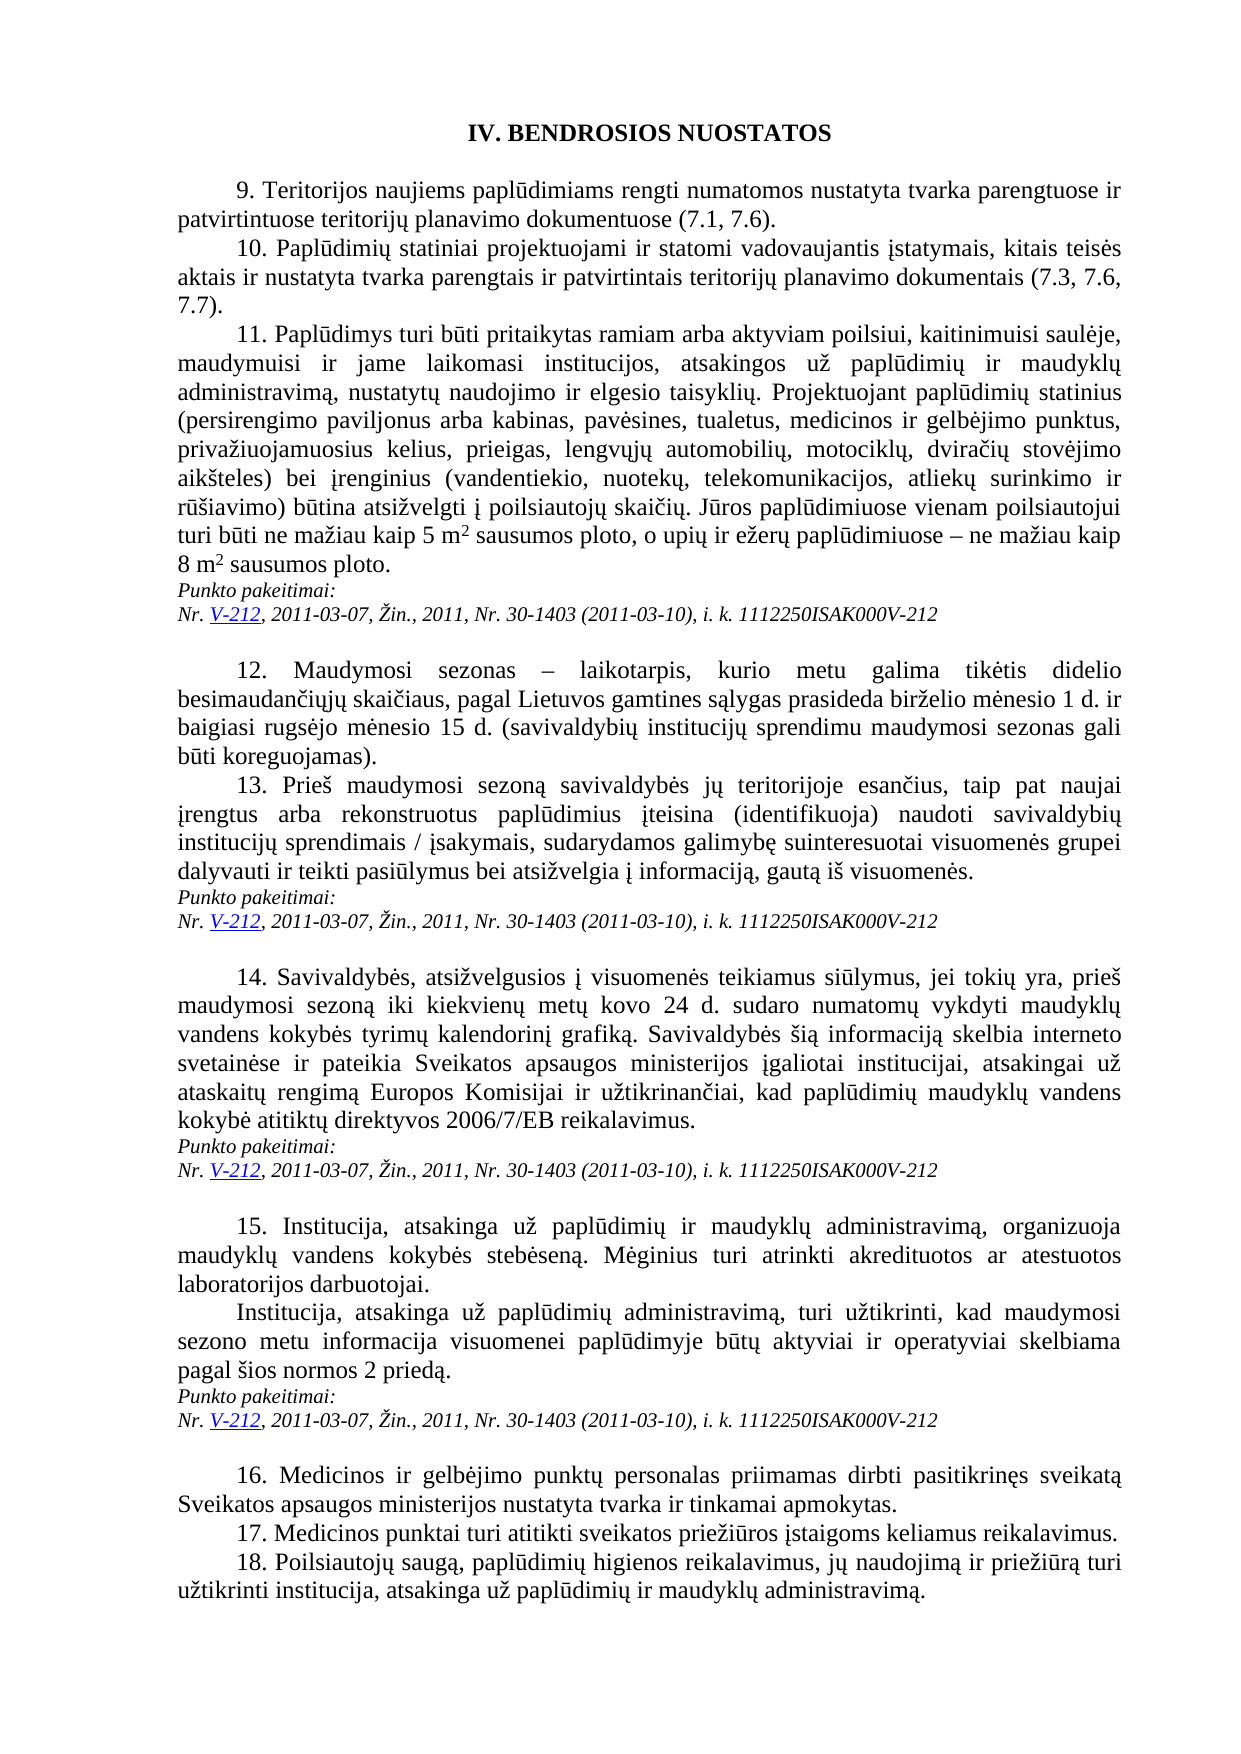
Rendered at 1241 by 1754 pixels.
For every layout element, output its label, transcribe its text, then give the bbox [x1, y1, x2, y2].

text Punkto pakeitimai: [177, 1134, 1122, 1158]
text Nr. V-212, 2011-03-07, Žin., 2011, Nr. 30-1403 (2011-03-10), i. k. 1112250ISAK000V-212 [177, 602, 1122, 626]
text 16. Medicinos ir gelbėjimo punktų personalas priimamas dirbti pasitikrinęs sveikatą Sveikatos apsaugos ministerijos nustatyta tvarka ir tinkamai apmokytas. [177, 1461, 1122, 1518]
text Institucija, atsakinga už paplūdimių administravimą, turi užtikrinti, kad maudymosi sezono metu informacija visuomenei paplūdimyje būtų aktyviai ir operatyviai skelbiama pagal šios normos 2 priedą. [177, 1297, 1122, 1384]
text Punkto pakeitimai: [177, 885, 1122, 909]
text 9. Teritorijos naujiems paplūdimiams rengti numatomos nustatyta tvarka parengtuose ir patvirtintuose teritorijų planavimo dokumentuose (7.1, 7.6). [177, 176, 1122, 233]
text Punkto pakeitimai: [177, 578, 1122, 602]
text Nr. V-212, 2011-03-07, Žin., 2011, Nr. 30-1403 (2011-03-10), i. k. 1112250ISAK000V-212 [177, 909, 1122, 933]
text 15. Institucija, atsakinga už paplūdimių ir maudyklų administravimą, organizuoja maudyklų vandens kokybės stebėseną. Mėginius turi atrinkti akredituotos ar atestuotos laboratorijos darbuotojai. [177, 1211, 1122, 1297]
text 18. Poilsiautojų saugą, paplūdimių higienos reikalavimus, jų naudojimą ir priežiūrą turi užtikrinti institucija, atsakinga už paplūdimių ir maudyklų administravimą. [177, 1547, 1122, 1604]
text 12. Maudymosi sezonas – laikotarpis, kurio metu galima tikėtis didelio besimaudančiųjų skaičiaus, pagal Lietuvos gamtines sąlygas prasideda birželio mėnesio 1 d. ir baigiasi rugsėjo mėnesio 15 d. (savivaldybių institucijų sprendimu maudymosi sezonas gali būti koreguojamas). [177, 655, 1122, 770]
text 14. Savivaldybės, atsižvelgusios į visuomenės teikiamus siūlymus, jei tokių yra, prieš maudymosi sezoną iki kiekvienų metų kovo 24 d. sudaro numatomų vykdyti maudyklų vandens kokybės tyrimų kalendorinį grafiką. Savivaldybės šią informaciją skelbia interneto svetainėse ir pateikia Sveikatos apsaugos ministerijos įgaliotai institucijai, atsakingai už ataskaitų rengimą Europos Komisijai ir užtikrinančiai, kad paplūdimių maudyklų vandens kokybė atitiktų direktyvos 2006/7/EB reikalavimus. [177, 962, 1122, 1134]
text Nr. V-212, 2011-03-07, Žin., 2011, Nr. 30-1403 (2011-03-10), i. k. 1112250ISAK000V-212 [177, 1158, 1122, 1182]
text 13. Prieš maudymosi sezoną savivaldybės jų teritorijoje esančius, taip pat naujai įrengtus arba rekonstruotus paplūdimius įteisina (identifikuoja) naudoti savivaldybių institucijų sprendimais / įsakymais, sudarydamos galimybę suinteresuotai visuomenės grupei dalyvauti ir teikti pasiūlymus bei atsižvelgia į informaciją, gautą iš visuomenės. [177, 770, 1122, 885]
subtitle IV. BENDROSIOS NUOSTATOS [177, 118, 1122, 147]
text Punkto pakeitimai: [177, 1384, 1122, 1408]
text 17. Medicinos punktai turi atitikti sveikatos priežiūros įstaigoms keliamus reikalavimus. [177, 1518, 1122, 1547]
text Nr. V-212, 2011-03-07, Žin., 2011, Nr. 30-1403 (2011-03-10), i. k. 1112250ISAK000V-212 [177, 1408, 1122, 1432]
text 10. Paplūdimių statiniai projektuojami ir statomi vadovaujantis įstatymais, kitais teisės aktais ir nustatyta tvarka parengtais ir patvirtintais teritorijų planavimo dokumentais (7.3, 7.6, 7.7). [177, 233, 1122, 319]
text 11. Paplūdimys turi būti pritaikytas ramiam arba aktyviam poilsiui, kaitinimuisi saulėje, maudymuisi ir jame laikomasi institucijos, atsakingos už paplūdimių ir maudyklų administravimą, nustatytų naudojimo ir elgesio taisyklių. Projektuojant paplūdimių statinius (persirengimo paviljonus arba kabinas, pavėsines, tualetus, medicinos ir gelbėjimo punktus, privažiuojamuosius kelius, prieigas, lengvųjų automobilių, motociklų, dviračių stovėjimo aikšteles) bei įrenginius (vandentiekio, nuotekų, telekomunikacijos, atliekų surinkimo ir rūšiavimo) būtina atsižvelgti į poilsiautojų skaičių. Jūros paplūdimiuose vienam poilsiautojui turi būti ne mažiau kaip 5 m2 sausumos ploto, o upių ir ežerų paplūdimiuose – ne mažiau kaip 8 m2 sausumos ploto. [177, 319, 1122, 578]
